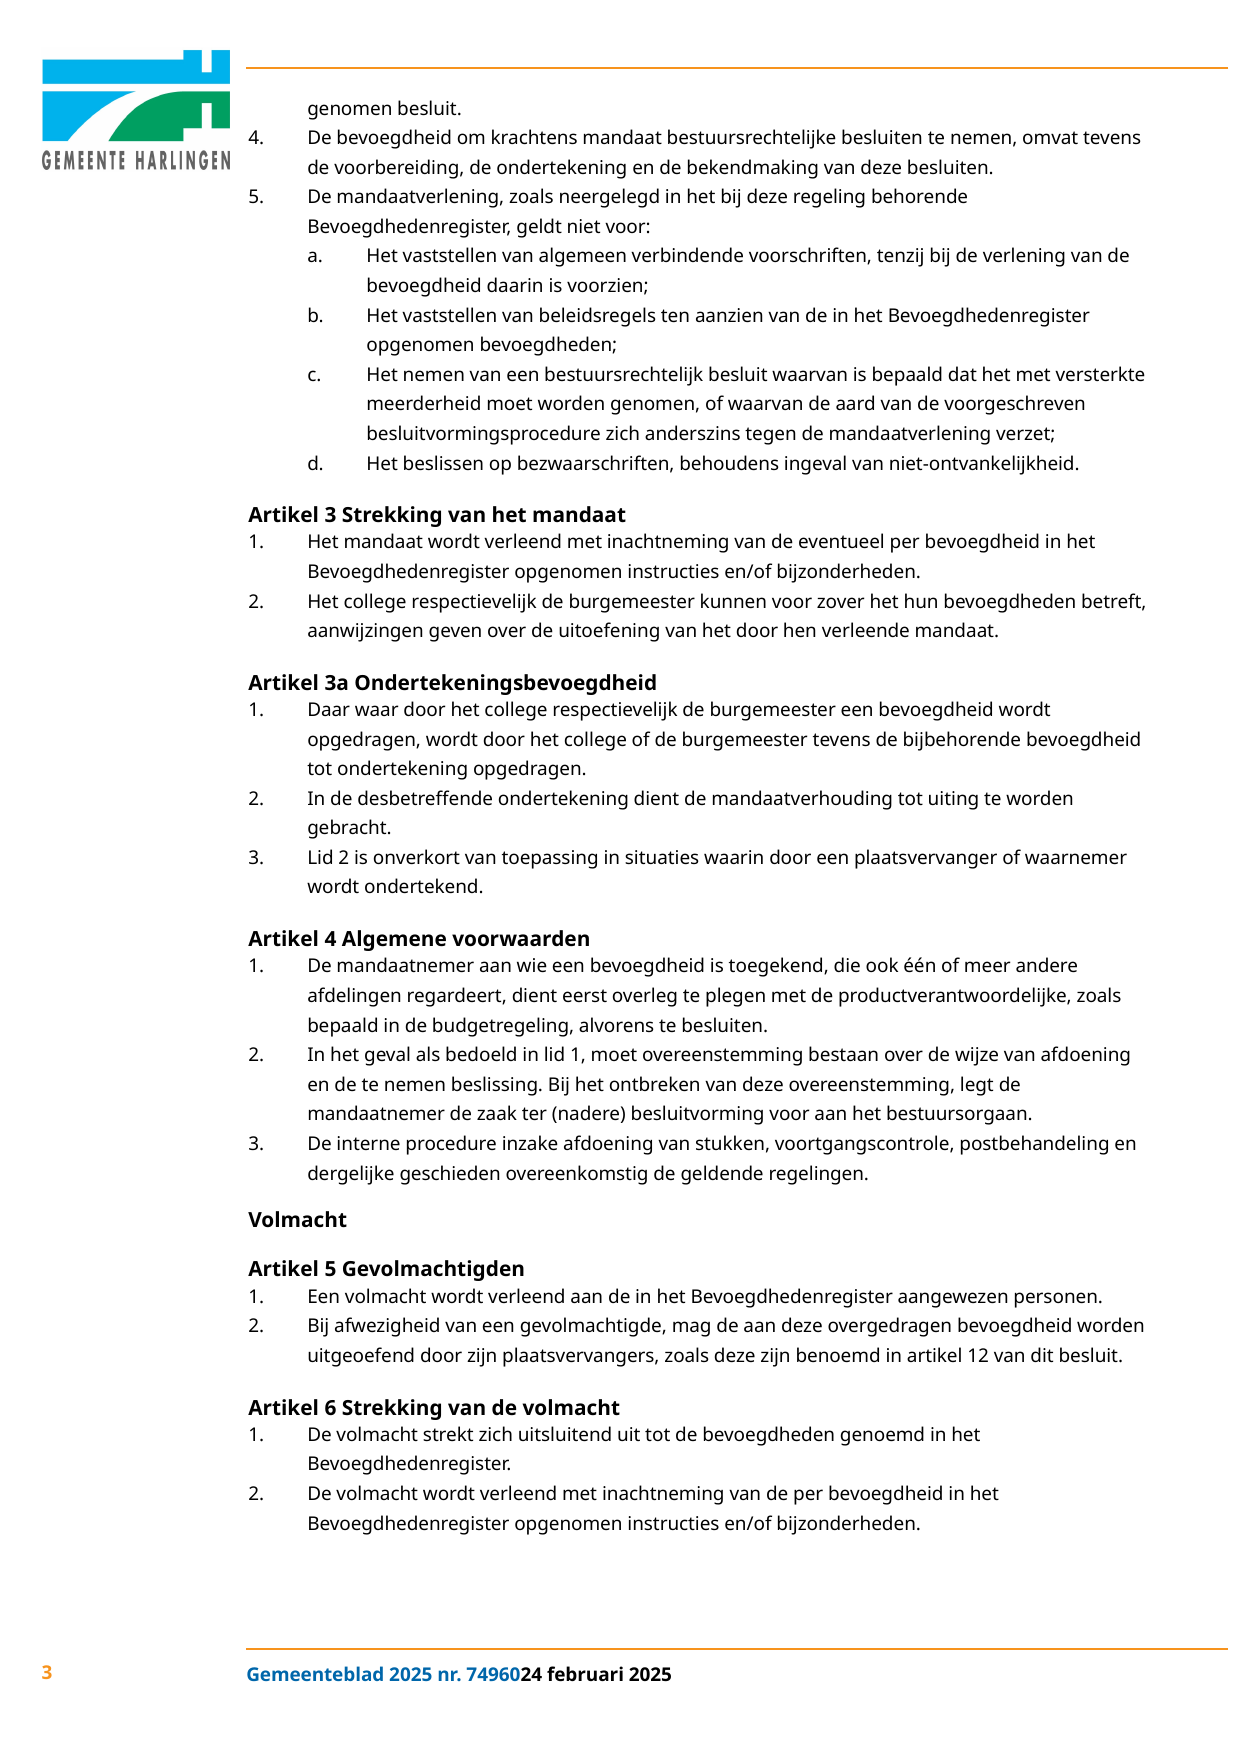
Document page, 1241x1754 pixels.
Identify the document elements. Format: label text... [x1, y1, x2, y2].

list Het beslissen op bezwaarschriften, behoudens ingeval van niet-ontvankelijkheid. [307, 450, 1152, 476]
text Volmacht [248, 1205, 1152, 1234]
text Artikel 6 Strekking van de volmacht [248, 1393, 1152, 1421]
list Bij afwezigheid van een gevolmachtigde, mag de aan deze overgedragen bevoegdheid worden uitgeoefend door zijn plaatsvervangers, zoals deze zijn benoemd in artikel 12 van dit besluit. [248, 1313, 1152, 1368]
list De volmacht wordt verleend met inachtneming van de per bevoegdheid in het Bevoegdhedenregister opgenomen instructies en/of bijzonderheden. [248, 1480, 1152, 1536]
list De bevoegdheid om krachtens mandaat bestuursrechtelijke besluiten te nemen, omvat tevens de voorbereiding, de ondertekening en de bekendmaking van deze besluiten. [248, 124, 1152, 180]
list De interne procedure inzake afdoening van stukken, voortgangscontrole, postbehandeling en dergelijke geschieden overeenkomstig de geldende regelingen. [248, 1130, 1152, 1185]
list Het college respectievelijk de burgemeester kunnen voor zover het hun bevoegdheden betreft, aanwijzingen geven over de uitoefening van het door hen verleende mandaat. [248, 588, 1152, 643]
list Lid 2 is onverkort van toepassing in situaties waarin door een plaatsvervanger of waarnemer wordt ondertekend. [248, 844, 1152, 899]
list Het vaststellen van algemeen verbindende voorschriften, tenzij bij de verlening van de bevoegdheid daarin is voorzien; [307, 243, 1152, 298]
list De mandaatnemer aan wie een bevoegdheid is toegekend, die ook één of meer andere afdelingen regardeert, dient eerst overleg te plegen met de productverantwoordelijke, zoals bepaald in de budgetregeling, alvorens te besluiten. [248, 953, 1152, 1037]
list Het nemen van een bestuursrechtelijk besluit waarvan is bepaald dat het met versterkte meerderheid moet worden genomen, of waarvan de aard van de voorgeschreven besluitvormingsprocedure zich anderszins tegen de mandaatverlening verzet; [307, 361, 1152, 446]
list De volmacht strekt zich uitsluitend uit tot de bevoegdheden genoemd in het Bevoegdhedenregister. [248, 1421, 1152, 1476]
list Een volmacht wordt verleend aan de in het Bevoegdhedenregister aangewezen personen. [248, 1283, 1152, 1309]
text Artikel 3a Ondertekeningsbevoegdheid [248, 668, 1152, 696]
list In de desbetreffende ondertekening dient de mandaatverhouding tot uiting te worden gebracht. [248, 785, 1152, 840]
text Artikel 5 Gevolmachtigden [248, 1254, 1152, 1283]
list genomen besluit. [248, 95, 1152, 121]
list In het geval als bedoeld in lid 1, moet overeenstemming bestaan over de wijze van afdoening en de te nemen beslissing. Bij het ontbreken van deze overeenstemming, legt de mandaatnemer de zaak ter (nadere) besluitvorming voor aan het bestuursorgaan. [248, 1041, 1152, 1126]
list De mandaatverlening, zoals neergelegd in het bij deze regeling behorende Bevoegdhedenregister, geldt niet voor: [248, 183, 1152, 239]
list Het mandaat wordt verleend met inachtneming van de eventueel per bevoegdheid in het Bevoegdhedenregister opgenomen instructies en/of bijzonderheden. [248, 529, 1152, 584]
list Het vaststellen van beleidsregels ten aanzien van de in het Bevoegdhedenregister opgenomen bevoegdheden; [307, 302, 1152, 357]
picture [41, 47, 231, 172]
text Artikel 4 Algemene voorwaarden [248, 924, 1152, 953]
list Daar waar door het college respectievelijk de burgemeester een bevoegdheid wordt opgedragen, wordt door het college of de burgemeester tevens de bijbehorende bevoegdheid tot ondertekening opgedragen. [248, 696, 1152, 781]
text Artikel 3 Strekking van het mandaat [248, 500, 1152, 529]
